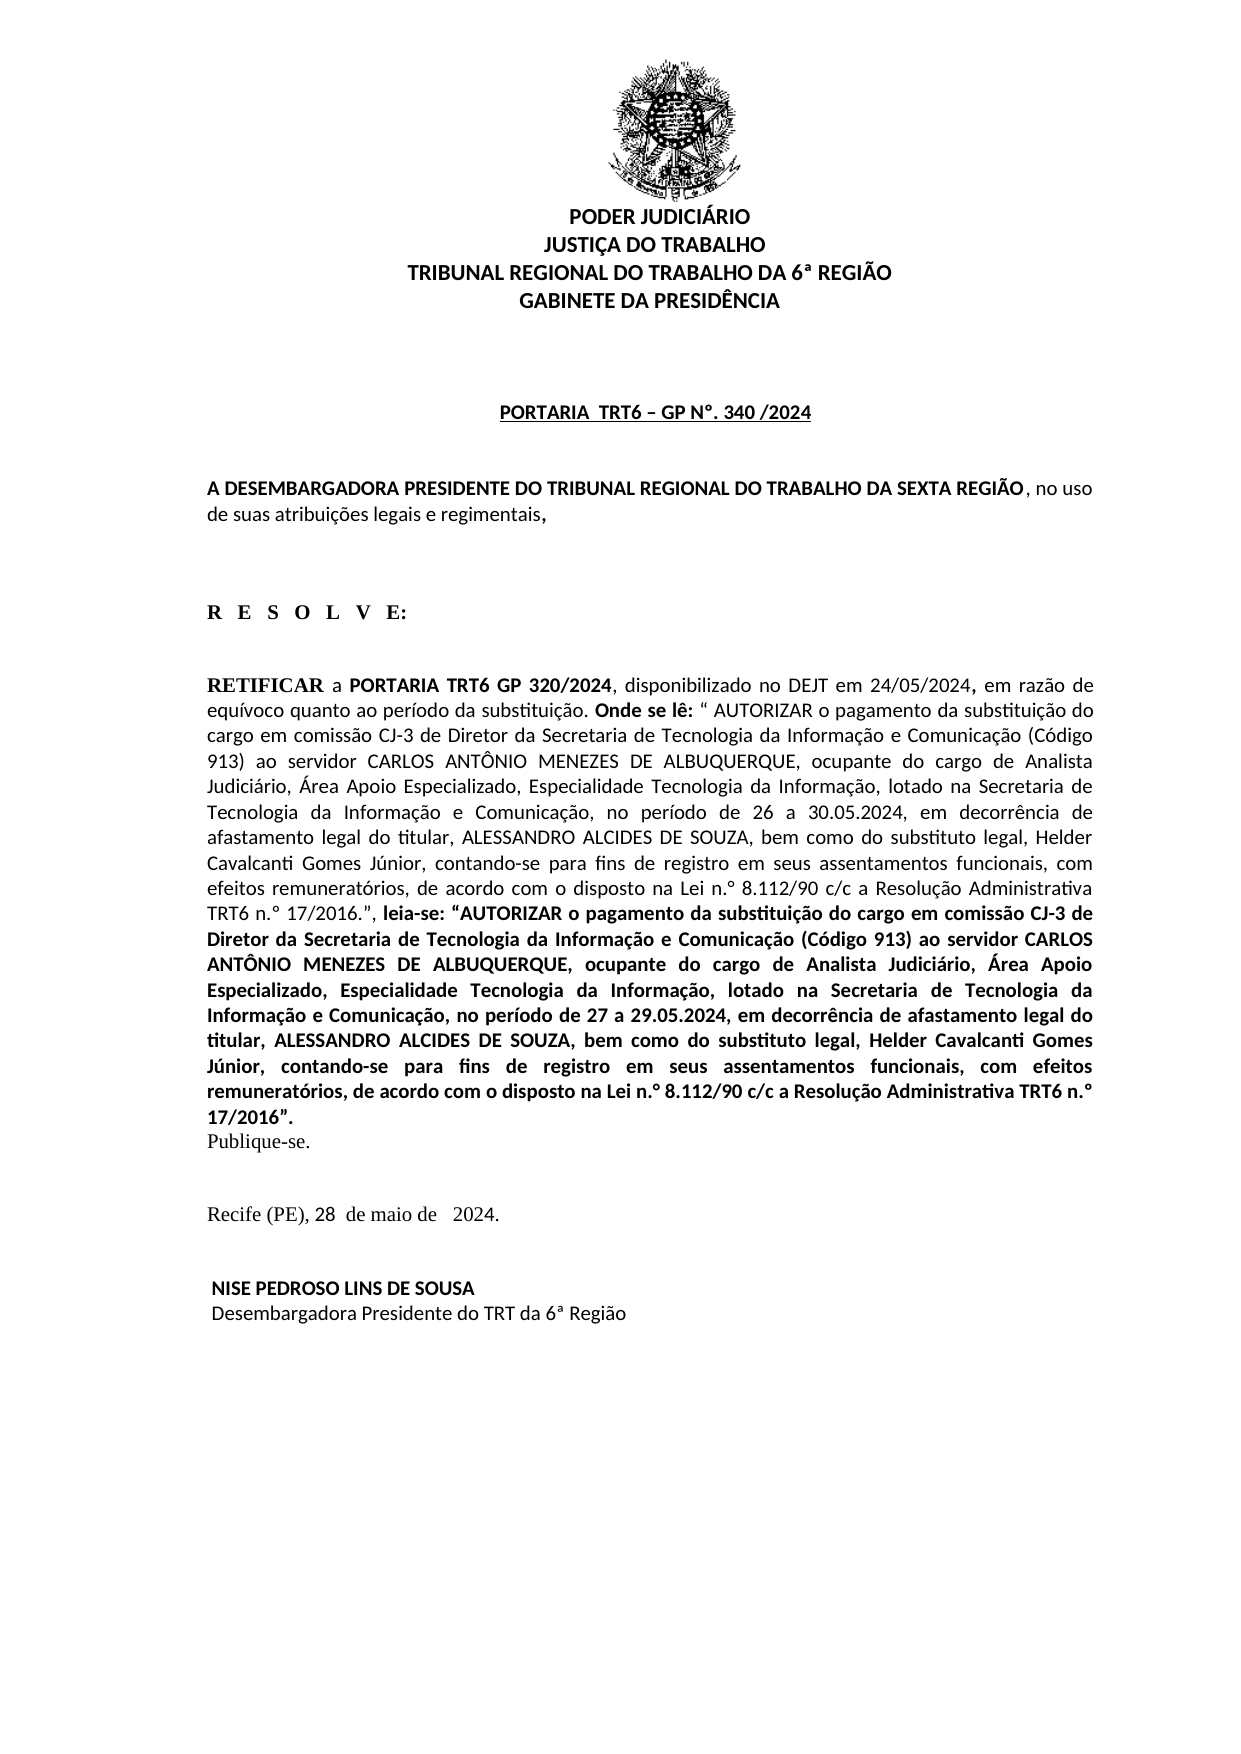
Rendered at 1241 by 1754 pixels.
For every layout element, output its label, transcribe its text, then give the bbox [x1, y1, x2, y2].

text Publique-se. [207, 1129, 1092, 1153]
text PODER JUDICIÁRIO [207, 202, 1092, 230]
text PORTARIA TRT6 – GP Nº. 340 /2024 [207, 399, 1092, 424]
text TRIBUNAL REGIONAL DO TRABALHO DA 6ª REGIÃO [207, 258, 1092, 286]
text Desembargadora Presidente do TRT da 6ª Região [207, 1301, 1092, 1326]
text RETIFICAR a PORTARIA TRT6 GP 320/2024, disponibilizado no DEJT em 24/05/2024, em razão de equívoco quanto ao período da substituição. Onde se lê: “ AUTORIZAR o pagamento da substituição do cargo em comissão CJ-3 de Diretor da Secretaria de Tecnologia da Informação e Comunicação (Código 913) ao servidor CARLOS ANTÔNIO MENEZES DE ALBUQUERQUE, ocupante do cargo de Analista Judiciário, Área Apoio Especializado, Especialidade Tecnologia da Informação, lotado na Secretaria de Tecnologia da Informação e Comunicação, no período de 26 a 30.05.2024, em decorrência de afastamento legal do titular, ALESSANDRO ALCIDES DE SOUZA, bem como do substituto legal, Helder Cavalcanti Gomes Júnior, contando-se para fins de registro em seus assentamentos funcionais, com efeitos remuneratórios, de acordo com o disposto na Lei n.° 8.112/90 c/c a Resolução Administrativa TRT6 n.º 17/2016.”, leia-se: “AUTORIZAR o pagamento da substituição do cargo em comissão CJ-3 de Diretor da Secretaria de Tecnologia da Informação e Comunicação (Código 913) ao servidor CARLOS ANTÔNIO MENEZES DE ALBUQUERQUE, ocupante do cargo de Analista Judiciário, Área Apoio Especializado, Especialidade Tecnologia da Informação, lotado na Secretaria de Tecnologia da Informação e Comunicação, no período de 27 a 29.05.2024, em decorrência de afastamento legal do titular, ALESSANDRO ALCIDES DE SOUZA, bem como do substituto legal, Helder Cavalcanti Gomes Júnior, contando-se para fins de registro em seus assentamentos funcionais, com efeitos remuneratórios, de acordo com o disposto na Lei n.° 8.112/90 c/c a Resolução Administrativa TRT6 n.º 17/2016”. [207, 672, 1094, 1129]
text Recife (PE), 28 de maio de 2024. [207, 1202, 1092, 1227]
text GABINETE DA PRESIDÊNCIA [207, 286, 1092, 314]
text NISE PEDROSO LINS DE SOUSA [207, 1275, 1092, 1301]
picture [605, 56, 743, 203]
text JUSTIÇA DO TRABALHO [207, 230, 1092, 258]
text A DESEMBARGADORA PRESIDENTE DO TRIBUNAL REGIONAL DO TRABALHO DA SEXTA REGIÃO, no uso de suas atribuições legais e regimentais, [207, 475, 1092, 526]
text R E S O L V E: [207, 600, 1092, 624]
